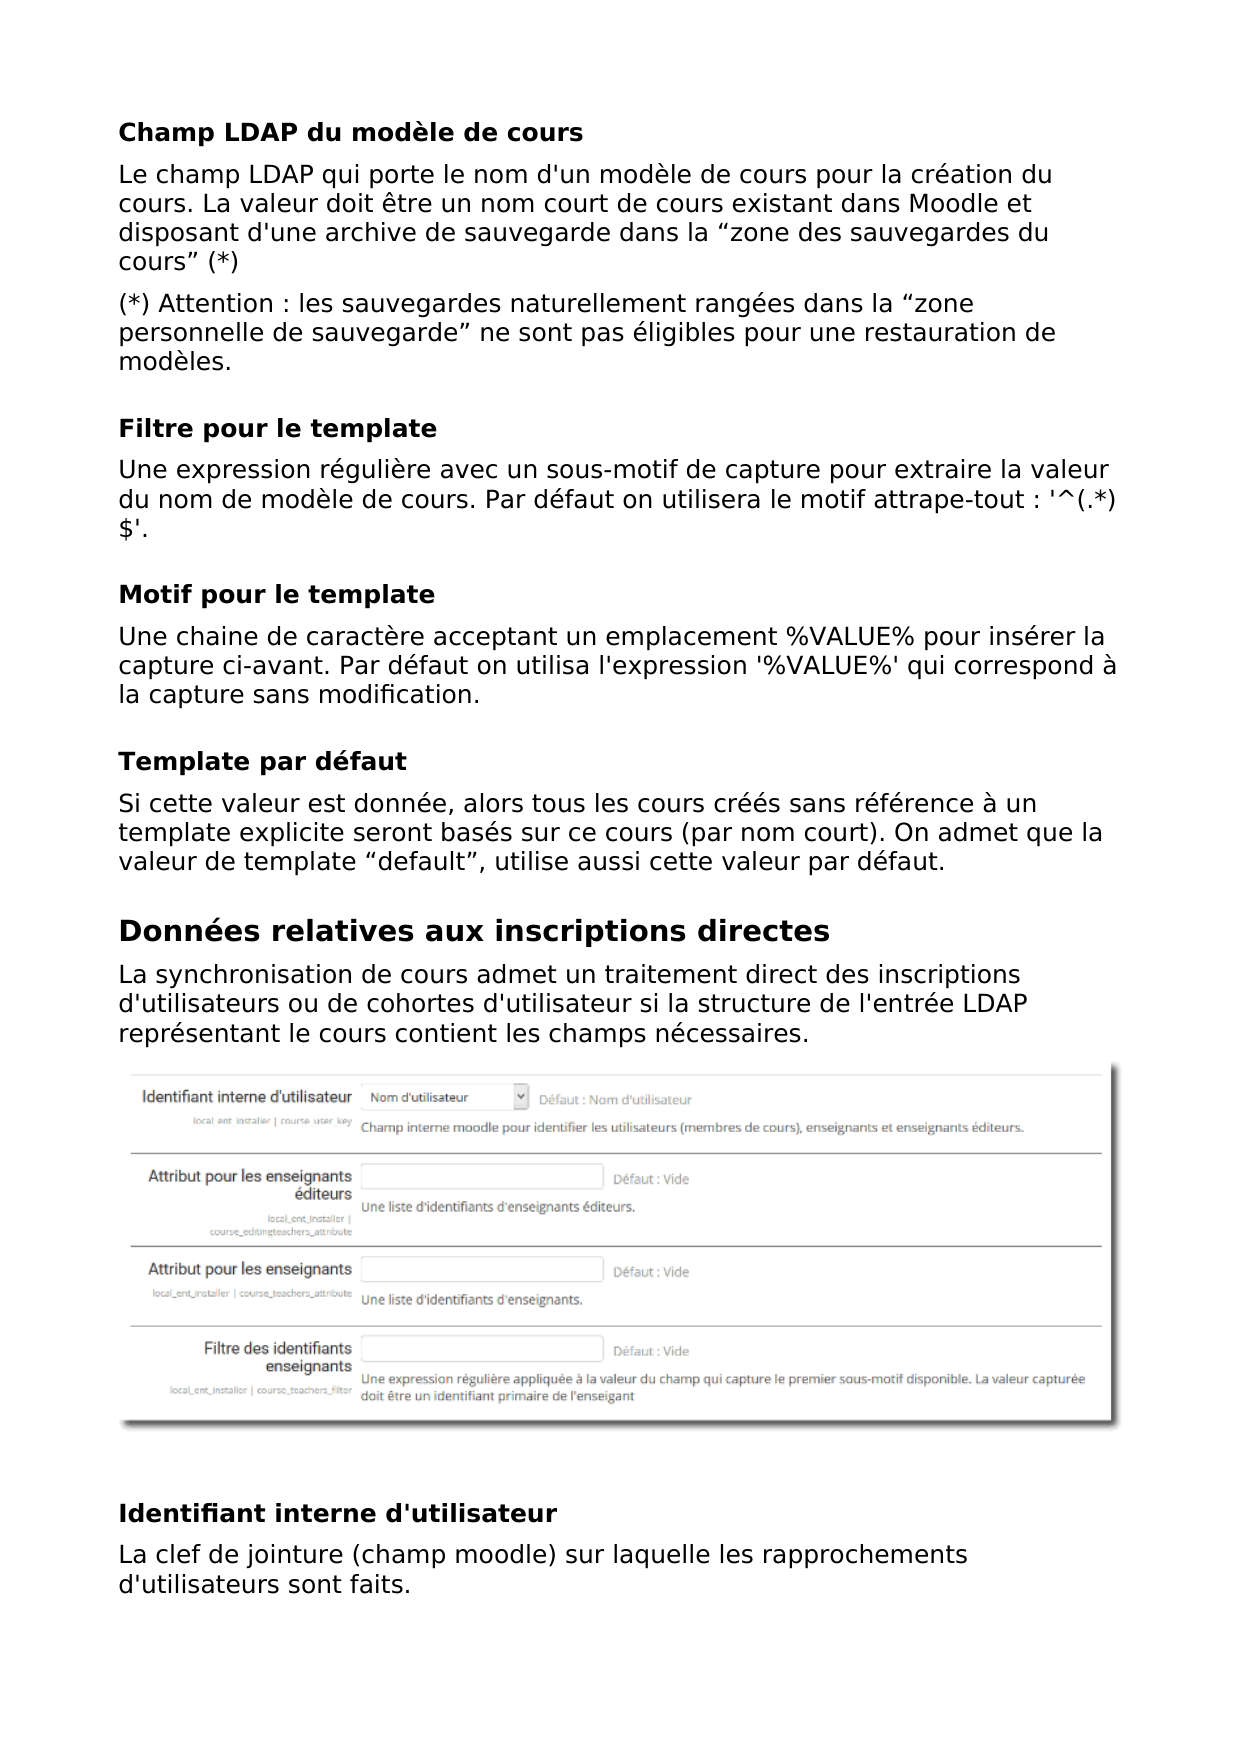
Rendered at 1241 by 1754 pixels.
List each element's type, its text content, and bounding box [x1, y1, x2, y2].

text La synchronisation de cours admet un traitement direct des inscriptions d'utilisateurs ou de cohortes d'utilisateur si la structure de l'entrée LDAP représentant le cours contient les champs nécessaires. [118, 960, 1122, 1048]
text Une expression régulière avec un sous-motif de capture pour extraire la valeur du nom de modèle de cours. Par défaut on utilisera le motif attrape-tout : '^(.*)$'. [118, 456, 1122, 543]
picture [118, 1060, 1123, 1433]
subtitle Template par défaut [118, 747, 1122, 776]
subtitle Identifiant interne d'utilisateur [118, 1499, 1122, 1528]
text Si cette valeur est donnée, alors tous les cours créés sans référence à un template explicite seront basés sur ce cours (par nom court). On admet que la valeur de template “default”, utilise aussi cette valeur par défaut. [118, 789, 1122, 876]
subtitle Motif pour le template [118, 581, 1122, 610]
subtitle Données relatives aux inscriptions directes [118, 914, 1122, 948]
subtitle Filtre pour le template [118, 414, 1122, 443]
text Le champ LDAP qui porte le nom d'un modèle de cours pour la création du cours. La valeur doit être un nom court de cours existant dans Moodle et disposant d'une archive de sauvegarde dans la “zone des sauvegardes du cours” (*) [118, 160, 1122, 276]
text La clef de jointure (champ moodle) sur laquelle les rapprochements d'utilisateurs sont faits. [118, 1541, 1122, 1599]
subtitle Champ LDAP du modèle de cours [118, 118, 1122, 147]
text (*) Attention : les sauvegardes naturellement rangées dans la “zone personnelle de sauvegarde” ne sont pas éligibles pour une restauration de modèles. [118, 289, 1122, 376]
text Une chaine de caractère acceptant un emplacement %VALUE% pour insérer la capture ci-avant. Par défaut on utilisa l'expression '%VALUE%' qui correspond à la capture sans modification. [118, 622, 1122, 710]
